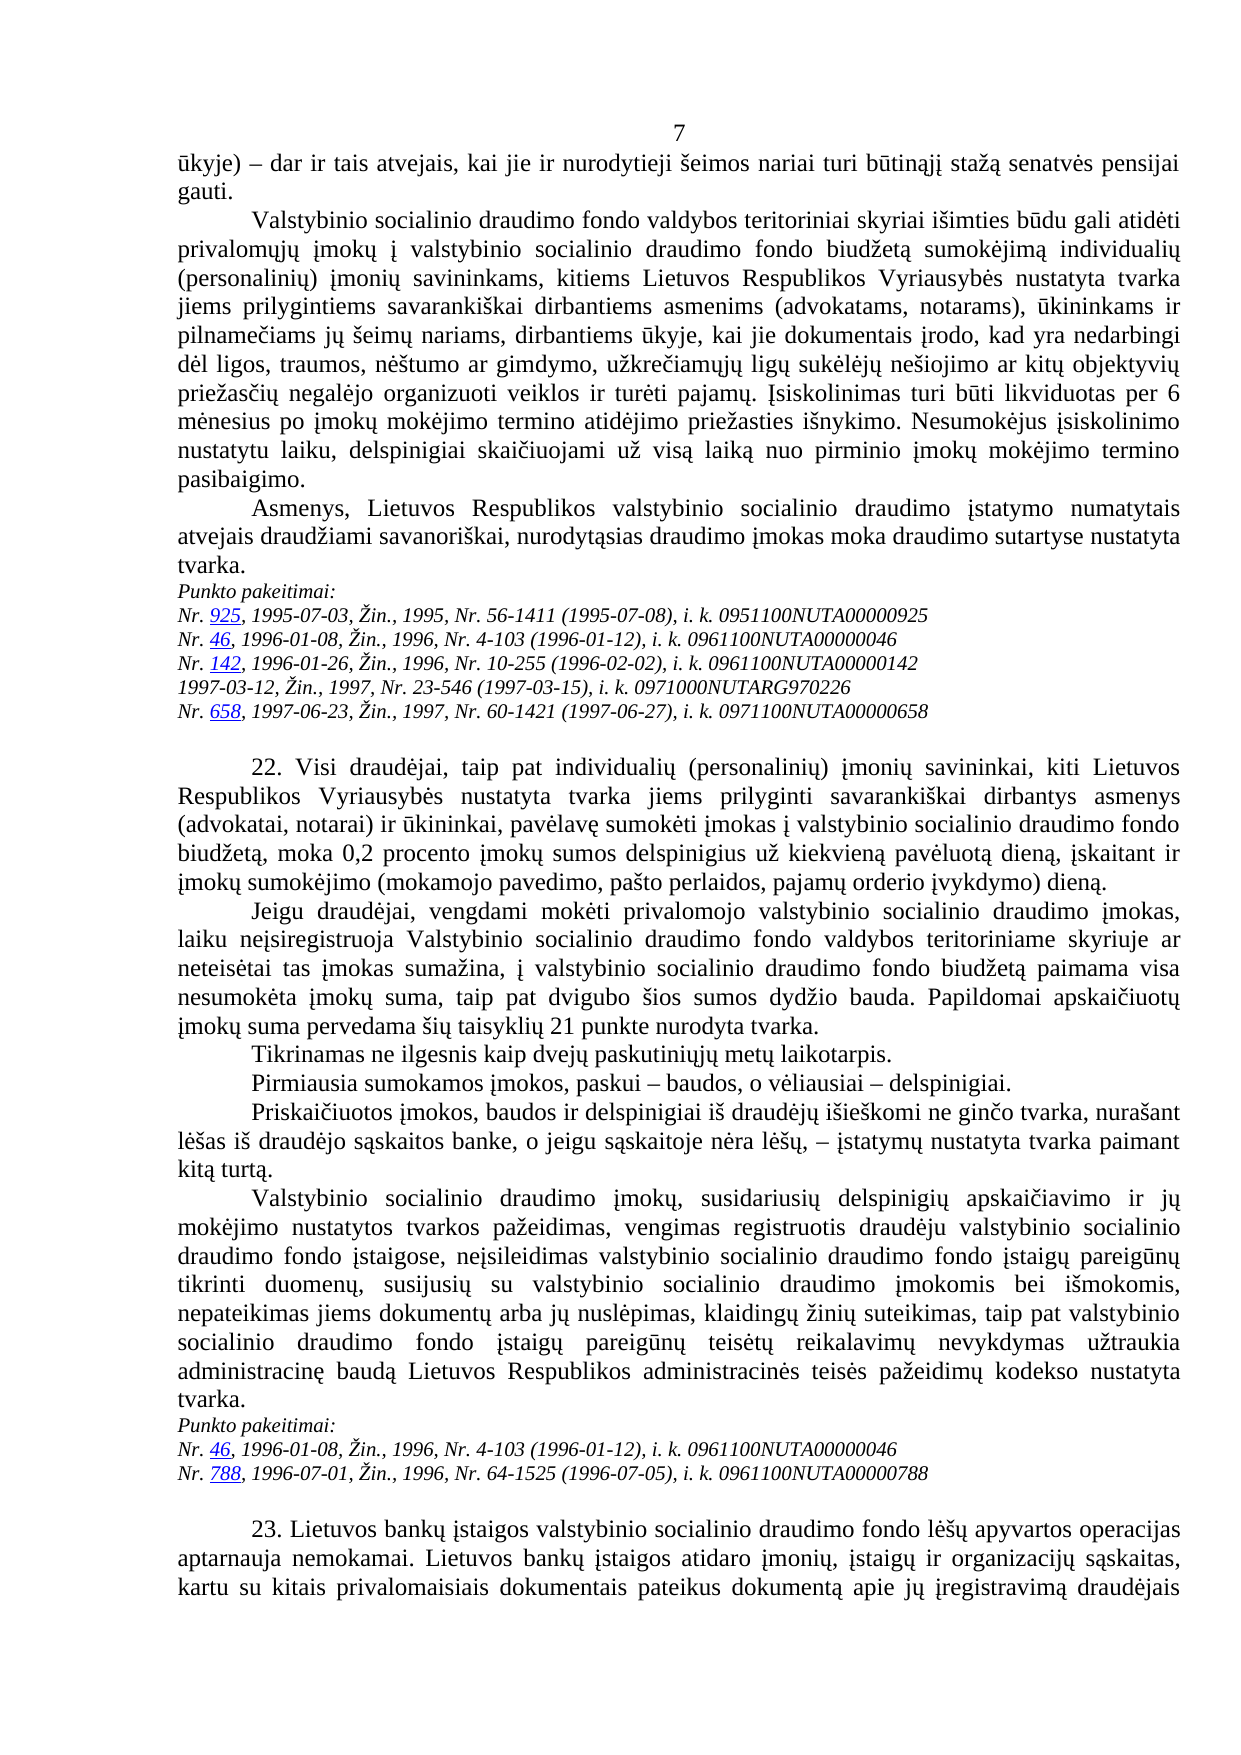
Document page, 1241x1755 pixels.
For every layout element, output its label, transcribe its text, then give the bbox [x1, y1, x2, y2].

text Asmenys, Lietuvos Respublikos valstybinio socialinio draudimo įstatymo numatytais atvejais draudžiami savanoriškai, nurodytąsias draudimo įmokas moka draudimo sutartyse nustatyta tvarka. [177, 493, 1181, 579]
text Punkto pakeitimai: [177, 579, 1181, 603]
text Valstybinio socialinio draudimo fondo valdybos teritoriniai skyriai išimties būdu gali atidėti privalomųjų įmokų į valstybinio socialinio draudimo fondo biudžetą sumokėjimą individualių (personalinių) įmonių savininkams, kitiems Lietuvos Respublikos Vyriausybės nustatyta tvarka jiems prilygintiems savarankiškai dirbantiems asmenims (advokatams, notarams), ūkininkams ir pilnamečiams jų šeimų nariams, dirbantiems ūkyje, kai jie dokumentais įrodo, kad yra nedarbingi dėl ligos, traumos, nėštumo ar gimdymo, užkrečiamųjų ligų sukėlėjų nešiojimo ar kitų objektyvių priežasčių negalėjo organizuoti veiklos ir turėti pajamų. Įsiskolinimas turi būti likviduotas per 6 mėnesius po įmokų mokėjimo termino atidėjimo priežasties išnykimo. Nesumokėjus įsiskolinimo nustatytu laiku, delspinigiai skaičiuojami už visą laiką nuo pirminio įmokų mokėjimo termino pasibaigimo. [177, 205, 1181, 493]
text 23. Lietuvos bankų įstaigos valstybinio socialinio draudimo fondo lėšų apyvartos operacijas aptarnauja nemokamai. Lietuvos bankų įstaigos atidaro įmonių, įstaigų ir organizacijų sąskaitas, kartu su kitais privalomaisiais dokumentais pateikus dokumentą apie jų įregistravimą draudėjais [177, 1514, 1181, 1600]
text 22. Visi draudėjai, taip pat individualių (personalinių) įmonių savininkai, kiti Lietuvos Respublikos Vyriausybės nustatyta tvarka jiems prilyginti savarankiškai dirbantys asmenys (advokatai, notarai) ir ūkininkai, pavėlavę sumokėti įmokas į valstybinio socialinio draudimo fondo biudžetą, moka 0,2 procento įmokų sumos delspinigius už kiekvieną pavėluotą dieną, įskaitant ir įmokų sumokėjimo (mokamojo pavedimo, pašto perlaidos, pajamų orderio įvykdymo) dieną. [177, 752, 1181, 896]
text Nr. 925, 1995-07-03, Žin., 1995, Nr. 56-1411 (1995-07-08), i. k. 0951100NUTA00000925 [177, 603, 1181, 627]
text Nr. 46, 1996-01-08, Žin., 1996, Nr. 4-103 (1996-01-12), i. k. 0961100NUTA00000046 [177, 627, 1181, 651]
text Jeigu draudėjai, vengdami mokėti privalomojo valstybinio socialinio draudimo įmokas, laiku neįsiregistruoja Valstybinio socialinio draudimo fondo valdybos teritoriniame skyriuje ar neteisėtai tas įmokas sumažina, į valstybinio socialinio draudimo fondo biudžetą paimama visa nesumokėta įmokų suma, taip pat dvigubo šios sumos dydžio bauda. Papildomai apskaičiuotų įmokų suma pervedama šių taisyklių 21 punkte nurodyta tvarka. [177, 896, 1181, 1039]
text Nr. 46, 1996-01-08, Žin., 1996, Nr. 4-103 (1996-01-12), i. k. 0961100NUTA00000046 [177, 1437, 1181, 1461]
text 1997-03-12, Žin., 1997, Nr. 23-546 (1997-03-15), i. k. 0971000NUTARG970226 [177, 675, 1181, 699]
text Valstybinio socialinio draudimo įmokų, susidariusių delspinigių apskaičiavimo ir jų mokėjimo nustatytos tvarkos pažeidimas, vengimas registruotis draudėju valstybinio socialinio draudimo fondo įstaigose, neįsileidimas valstybinio socialinio draudimo fondo įstaigų pareigūnų tikrinti duomenų, susijusių su valstybinio socialinio draudimo įmokomis bei išmokomis, nepateikimas jiems dokumentų arba jų nuslėpimas, klaidingų žinių suteikimas, taip pat valstybinio socialinio draudimo fondo įstaigų pareigūnų teisėtų reikalavimų nevykdymas užtraukia administracinę baudą Lietuvos Respublikos administracinės teisės pažeidimų kodekso nustatyta tvarka. [177, 1183, 1181, 1413]
text Punkto pakeitimai: [177, 1413, 1181, 1437]
text Nr. 788, 1996-07-01, Žin., 1996, Nr. 64-1525 (1996-07-05), i. k. 0961100NUTA00000788 [177, 1461, 1181, 1485]
text ūkyje) – dar ir tais atvejais, kai jie ir nurodytieji šeimos nariai turi būtinąjį stažą senatvės pensijai gauti. [177, 148, 1181, 205]
text Tikrinamas ne ilgesnis kaip dvejų paskutiniųjų metų laikotarpis. [177, 1039, 1181, 1068]
text Pirmiausia sumokamos įmokos, paskui – baudos, o vėliausiai – delspinigiai. [177, 1068, 1181, 1097]
text Nr. 142, 1996-01-26, Žin., 1996, Nr. 10-255 (1996-02-02), i. k. 0961100NUTA00000142 [177, 651, 1181, 675]
text Nr. 658, 1997-06-23, Žin., 1997, Nr. 60-1421 (1997-06-27), i. k. 0971100NUTA00000658 [177, 699, 1181, 723]
text Priskaičiuotos įmokos, baudos ir delspinigiai iš draudėjų išieškomi ne ginčo tvarka, nurašant lėšas iš draudėjo sąskaitos banke, o jeigu sąskaitoje nėra lėšų, – įstatymų nustatyta tvarka paimant kitą turtą. [177, 1097, 1181, 1183]
